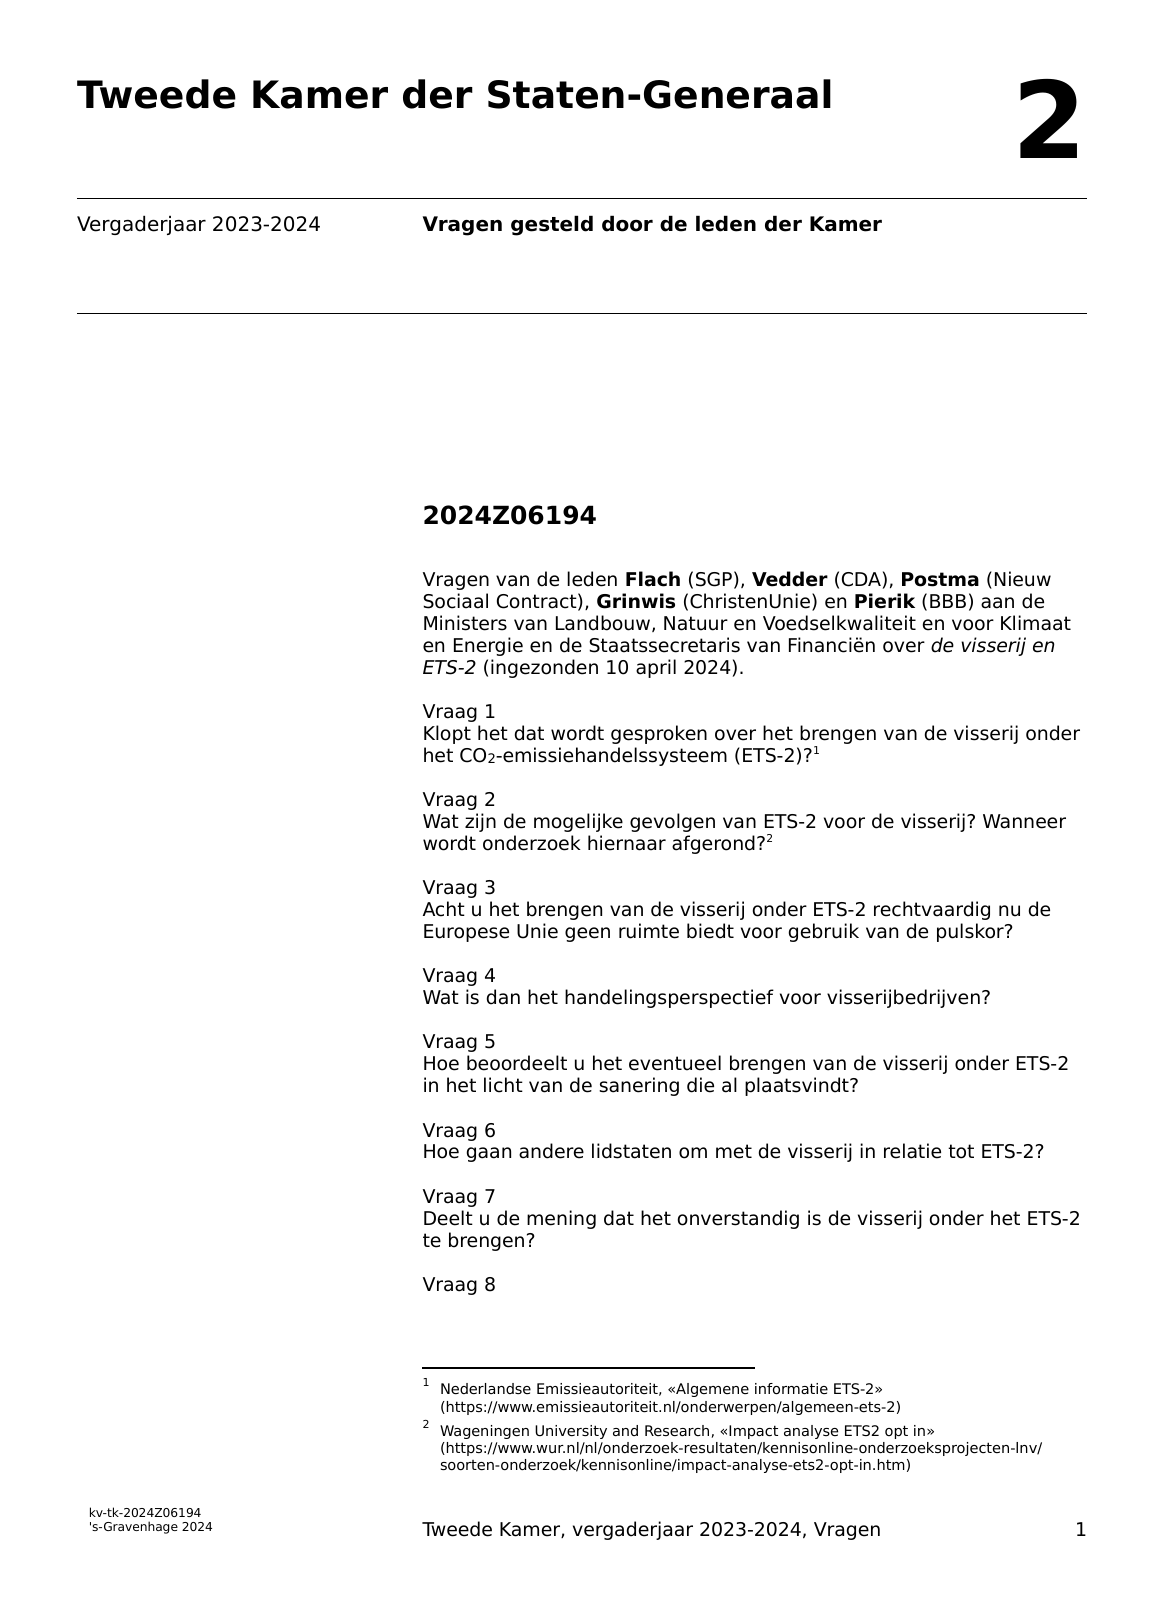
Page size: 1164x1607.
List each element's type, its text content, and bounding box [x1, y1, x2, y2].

text Deelt u de mening dat het onverstandig is de visserij onder het ETS-2 te brengen? [422, 1208, 1087, 1252]
text Acht u het brengen van de visserij onder ETS-2 rechtvaardig nu de Europese Unie geen ruimte biedt voor gebruik van de pulskor? [422, 899, 1087, 943]
text Vraag 3 [422, 877, 1087, 899]
text Wat is dan het handelingsperspectief voor visserijbedrijven? [422, 987, 1087, 1009]
text Vraag 2 [422, 789, 1087, 811]
table_header Tweede Kamer der Staten-Generaal [77, 59, 886, 198]
text Klopt het dat wordt gesproken over het brengen van de visserij onder het CO2-emissiehandelssysteem (ETS-2)? [422, 723, 1087, 767]
text Hoe gaan andere lidstaten om met de visserij in relatie tot ETS-2? [422, 1141, 1087, 1163]
table_header 2 [886, 59, 1087, 198]
text Vraag 8 [422, 1274, 1087, 1296]
text 2024Z06194 [422, 501, 1087, 531]
text Hoe beoordeelt u het eventueel brengen van de visserij onder ETS-2 in het licht van de sanering die al plaatsvindt? [422, 1053, 1087, 1097]
text Nederlandse Emissieautoriteit, «Algemene informatie ETS-2» (https://www.emissieautoriteit.nl/onderwerpen/algemeen-ets-2) [422, 1377, 1087, 1416]
text Vraag 1 [422, 701, 1087, 723]
text Vraag 4 [422, 965, 1087, 987]
text Wageningen University and Research, «Impact analyse ETS2 opt in» (https://www.wur.nl/nl/onderzoek-resultaten/kennisonline-onderzoeksprojecten-lnv/soorten-onderzoek/kennisonline/impact-analyse-ets2-opt-in.htm) [422, 1418, 1087, 1474]
text kv-tk-2024Z06194 [88, 1506, 323, 1520]
table_cell Vergaderjaar 2023-2024 [77, 199, 422, 313]
text 's-Gravenhage 2024 [88, 1520, 323, 1534]
text Vragen van de leden Flach (SGP), Vedder (CDA), Postma (Nieuw Sociaal Contract), Grinwis (ChristenUnie) en Pierik (BBB) aan de Ministers van Landbouw, Natuur en Voedselkwaliteit en voor Klimaat en Energie en de Staatssecretaris van Financiën over de visserij en ETS-2 (ingezonden 10 april 2024). [422, 569, 1087, 679]
table_cell Vragen gesteld door de leden der Kamer [422, 199, 1087, 313]
text Vraag 6 [422, 1119, 1087, 1141]
text Vraag 5 [422, 1031, 1087, 1053]
text Wat zijn de mogelijke gevolgen van ETS-2 voor de visserij? Wanneer wordt onderzoek hiernaar afgerond? [422, 811, 1087, 855]
text Vraag 7 [422, 1186, 1087, 1208]
